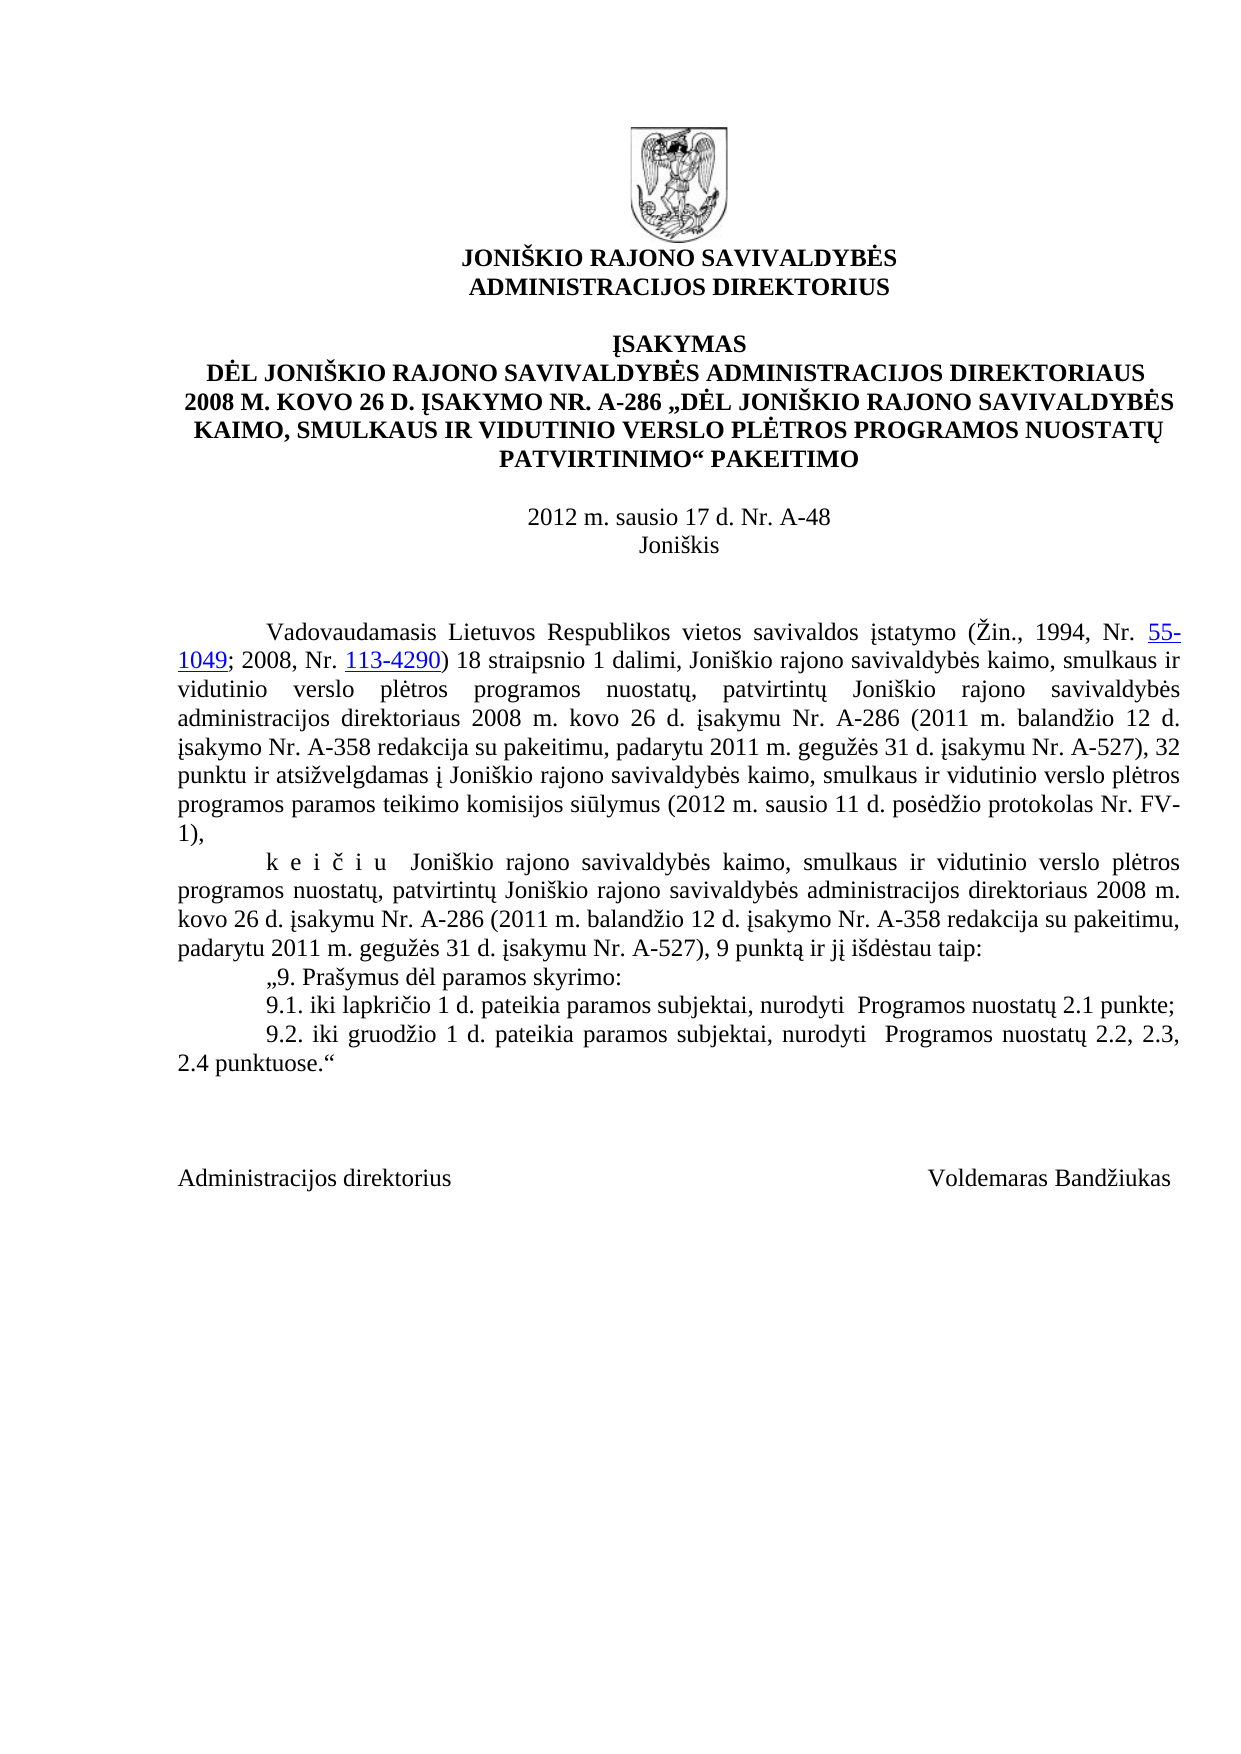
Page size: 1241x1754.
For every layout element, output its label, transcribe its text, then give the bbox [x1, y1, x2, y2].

text DĖL JONIŠKIO RAJONO SAVIVALDYBĖS ADMINISTRACIJOS DIREKTORIAUS [177, 358, 1181, 387]
text Įsakymas [177, 329, 1181, 358]
text Joniškio rajono savivaldybės [177, 243, 1181, 272]
text „9. Prašymus dėl paramos skyrimo: [177, 962, 1181, 991]
text Administracijos direktorius Voldemaras Bandžiukas [177, 1163, 1181, 1192]
text 2012 m. sausio 17 d. Nr. A-48 [177, 502, 1181, 531]
text Joniškis [177, 531, 1181, 559]
text 2008 M. KOVO 26 D. ĮSAKYMO NR. A-286 „DĖL JONIŠKIO RAJONO SAVIVALDYBĖS KAIMO, SMULKAUS IR VIDUTINIO VERSLO PLĖTROS PROGRAMOS NUOSTATŲ PATVIRTINIMO“ PAKEITIMO [177, 387, 1181, 473]
text 9.2. iki gruodžio 1 d. pateikia paramos subjektai, nurodyti Programos nuostatų 2.2, 2.3, 2.4 punktuose.“ [177, 1019, 1181, 1077]
text Administracijos direktorius [177, 272, 1181, 301]
text Vadovaudamasis Lietuvos Respublikos vietos savivaldos įstatymo (Žin., 1994, Nr. 55-1049; 2008, Nr. 113-4290) 18 straipsnio 1 dalimi, Joniškio rajono savivaldybės kaimo, smulkaus ir vidutinio verslo plėtros programos nuostatų, patvirtintų Joniškio rajono savivaldybės administracijos direktoriaus 2008 m. kovo 26 d. įsakymu Nr. A-286 (2011 m. balandžio 12 d. įsakymo Nr. A-358 redakcija su pakeitimu, padarytu 2011 m. gegužės 31 d. įsakymu Nr. A-527), 32 punktu ir atsižvelgdamas į Joniškio rajono savivaldybės kaimo, smulkaus ir vidutinio verslo plėtros programos paramos teikimo komisijos siūlymus (2012 m. sausio 11 d. posėdžio protokolas Nr. FV-1), [177, 617, 1181, 847]
text 9.1. iki lapkričio 1 d. pateikia paramos subjektai, nurodyti Programos nuostatų 2.1 punkte; [177, 991, 1181, 1019]
text k e i č i u Joniškio rajono savivaldybės kaimo, smulkaus ir vidutinio verslo plėtros programos nuostatų, patvirtintų Joniškio rajono savivaldybės administracijos direktoriaus 2008 m. kovo 26 d. įsakymu Nr. A-286 (2011 m. balandžio 12 d. įsakymo Nr. A-358 redakcija su pakeitimu, padarytu 2011 m. gegužės 31 d. įsakymu Nr. A-527), 9 punktą ir jį išdėstau taip: [177, 847, 1181, 962]
